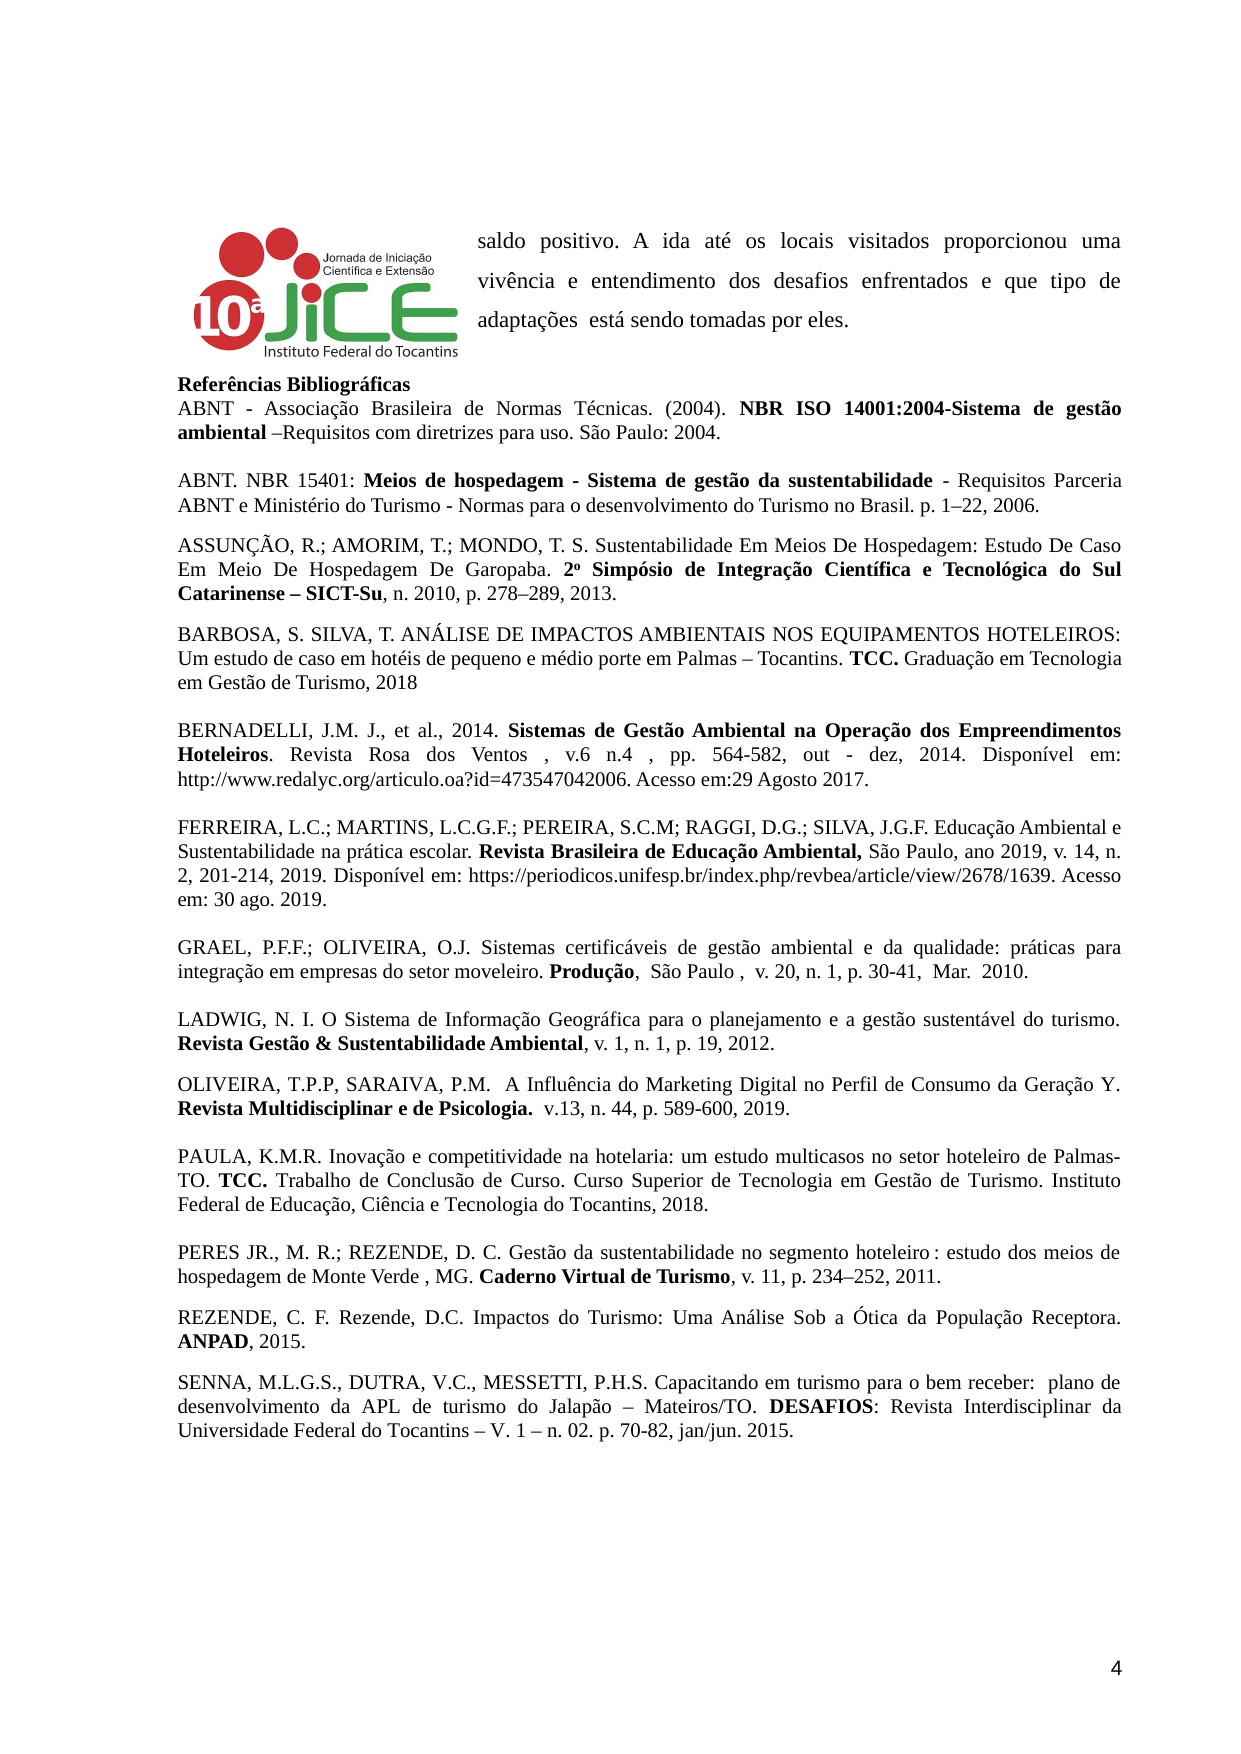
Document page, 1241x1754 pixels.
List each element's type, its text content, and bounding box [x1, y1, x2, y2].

text BERNADELLI, J.M. J., et al., 2014. Sistemas de Gestão Ambiental na Operação dos Empreendimentos Hoteleiros. Revista Rosa dos Ventos , v.6 n.4 , pp. 564-582, out - dez, 2014. Disponível em: http://www.redalyc.org/articulo.oa?id=473547042006. Acesso em:29 Agosto 2017. [177, 718, 1122, 791]
text PAULA, K.M.R. Inovação e competitividade na hotelaria: um estudo multicasos no setor hoteleiro de Palmas-TO. TCC. Trabalho de Conclusão de Curso. Curso Superior de Tecnologia em Gestão de Turismo. Instituto Federal de Educação, Ciência e Tecnologia do Tocantins, 2018. [177, 1144, 1122, 1216]
text LADWIG, N. I. O Sistema de Informação Geográfica para o planejamento e a gestão sustentável do turismo. Revista Gestão & Sustentabilidade Ambiental, v. 1, n. 1, p. 19, 2012. [177, 1007, 1122, 1055]
text REZENDE, C. F. Rezende, D.C. Impactos do Turismo: Uma Análise Sob a Ótica da População Receptora. ANPAD, 2015. [177, 1305, 1122, 1353]
text ASSUNÇÃO, R.; AMORIM, T.; MONDO, T. S. Sustentabilidade Em Meios De Hospedagem: Estudo De Caso Em Meio De Hospedagem De Garopaba. 2o Simpósio de Integração Científica e Tecnológica do Sul Catarinense – SICT-Su, n. 2010, p. 278–289, 2013. [177, 533, 1122, 605]
text saldo positivo. A ida até os locais visitados proporcionou uma vivência e entendimento dos desafios enfrentados e que tipo de adaptações está sendo tomadas por eles. [478, 227, 1122, 333]
text BARBOSA, S. SILVA, T. ANÁLISE DE IMPACTOS AMBIENTAIS NOS EQUIPAMENTOS HOTELEIROS: Um estudo de caso em hotéis de pequeno e médio porte em Palmas – Tocantins. TCC. Graduação em Tecnologia em Gestão de Turismo, 2018 [177, 622, 1122, 694]
text GRAEL, P.F.F.; OLIVEIRA, O.J. Sistemas certificáveis de gestão ambiental e da qualidade: práticas para integração em empresas do setor moveleiro. Produção, São Paulo , v. 20, n. 1, p. 30-41, Mar. 2010. [177, 935, 1122, 983]
text OLIVEIRA, T.P.P, SARAIVA, P.M. A Influência do Marketing Digital no Perfil de Consumo da Geração Y. Revista Multidisciplinar e de Psicologia. v.13, n. 44, p. 589-600, 2019. [177, 1072, 1122, 1120]
text ABNT - Associação Brasileira de Normas Técnicas. (2004). NBR ISO 14001:2004-Sistema de gestão ambiental –Requisitos com diretrizes para uso. São Paulo: 2004. [177, 396, 1122, 444]
text PERES JR., M. R.; REZENDE, D. C. Gestão da sustentabilidade no segmento hoteleiro : estudo dos meios de hospedagem de Monte Verde , MG. Caderno Virtual de Turismo, v. 11, p. 234–252, 2011. [177, 1240, 1122, 1288]
text SENNA, M.L.G.S., DUTRA, V.C., MESSETTI, P.H.S. Capacitando em turismo para o bem receber: plano de desenvolvimento da APL de turismo do Jalapão – Mateiros/TO. DESAFIOS: Revista Interdisciplinar da Universidade Federal do Tocantins – V. 1 – n. 02. p. 70-82, jan/jun. 2015. [177, 1370, 1122, 1442]
text ABNT. NBR 15401: Meios de hospedagem - Sistema de gestão da sustentabilidade - Requisitos Parceria ABNT e Ministério do Turismo - Normas para o desenvolvimento do Turismo no Brasil. p. 1–22, 2006. [177, 468, 1122, 517]
text Referências Bibliográficas [177, 372, 1122, 396]
text FERREIRA, L.C.; MARTINS, L.C.G.F.; PEREIRA, S.C.M; RAGGI, D.G.; SILVA, J.G.F. Educação Ambiental e Sustentabilidade na prática escolar. Revista Brasileira de Educação Ambiental, São Paulo, ano 2019, v. 14, n. 2, 201-214, 2019. Disponível em: https://periodicos.unifesp.br/index.php/revbea/article/view/2678/1639. Acesso em: 30 ago. 2019. [177, 814, 1122, 911]
